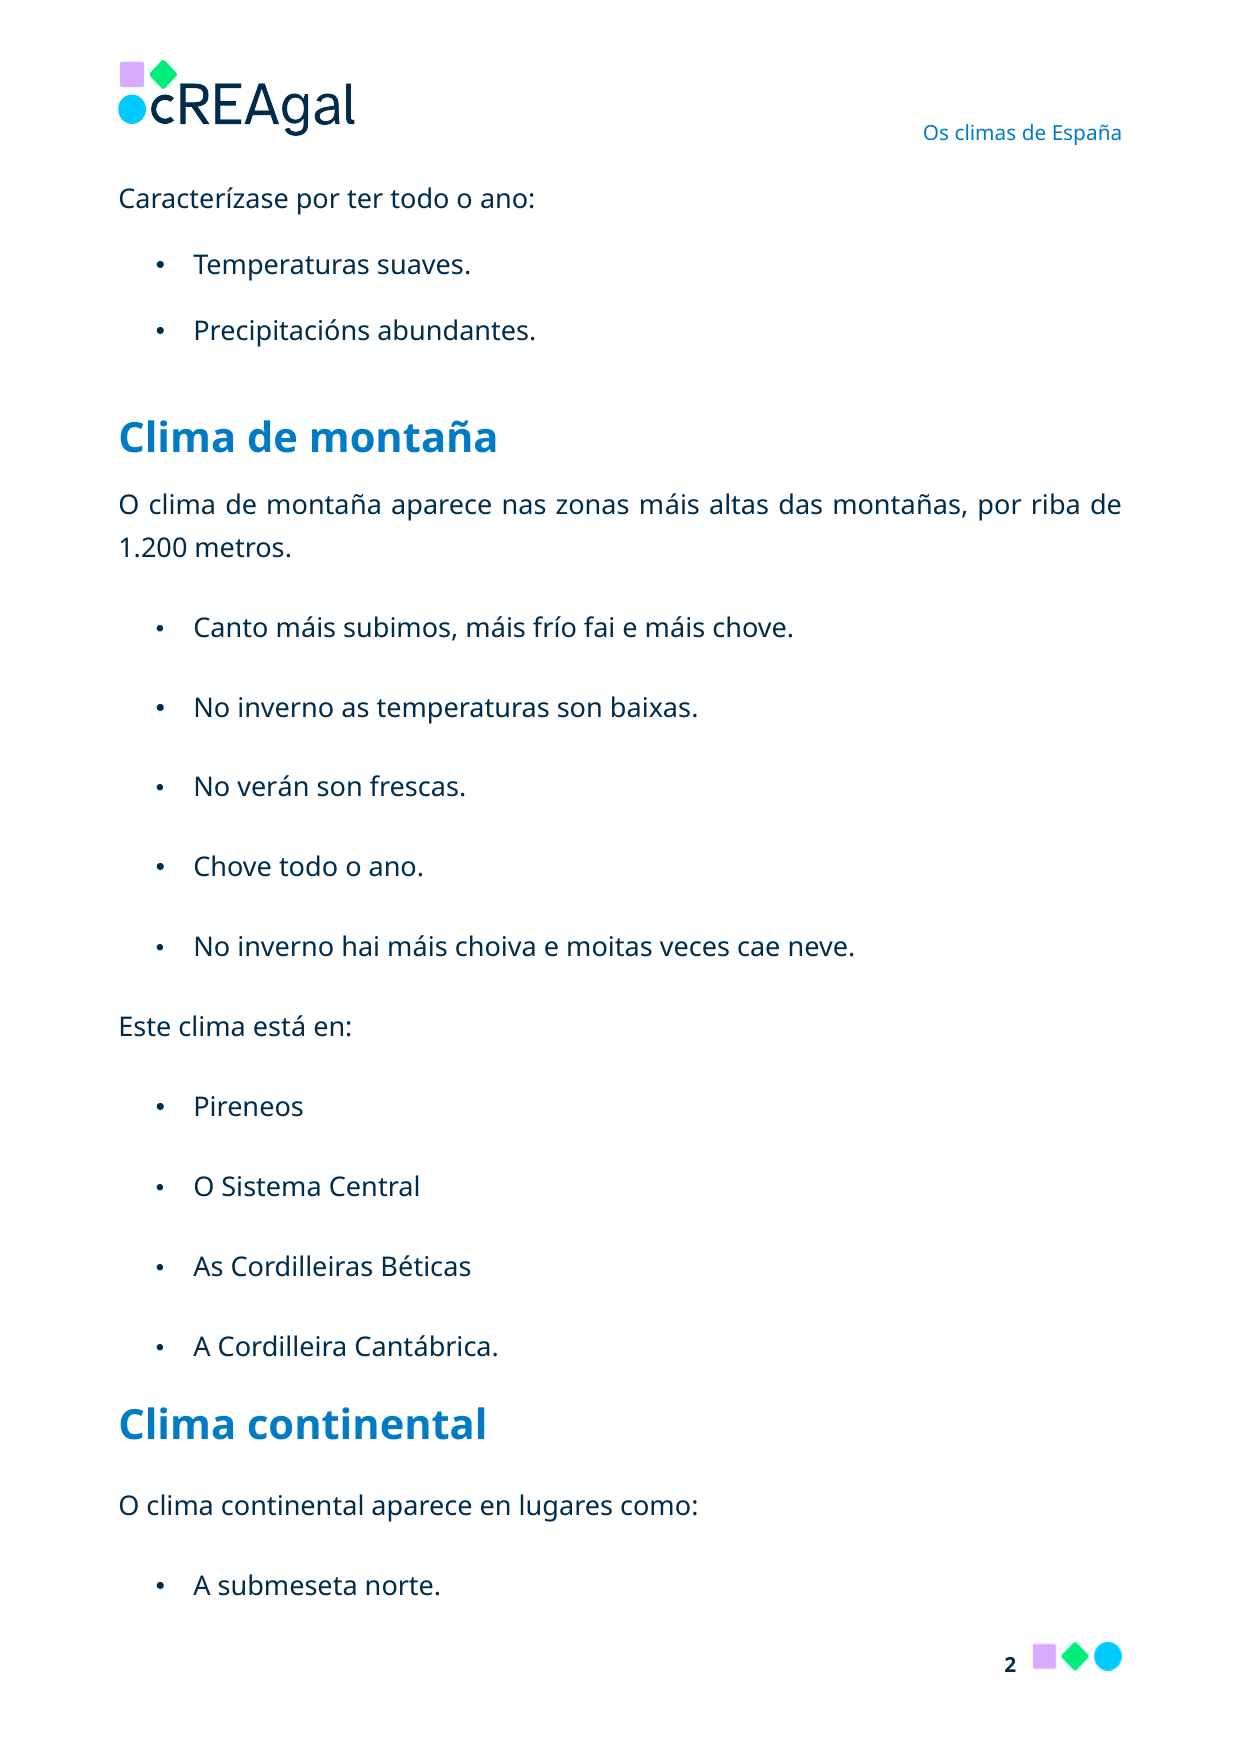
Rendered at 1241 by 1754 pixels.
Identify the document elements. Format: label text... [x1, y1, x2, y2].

list No inverno as temperaturas son baixas. [156, 688, 1122, 725]
text Clima de montaña [118, 408, 1122, 465]
picture [118, 60, 355, 136]
picture [1112, 1642, 1122, 1653]
list A Cordilleira Cantábrica. [156, 1327, 1122, 1364]
list Precipitacións abundantes. [156, 311, 1122, 348]
text Caracterízase por ter todo o ano: [118, 179, 1122, 216]
picture [1111, 1659, 1122, 1671]
text O clima continental aparece en lugares como: [118, 1487, 1122, 1524]
list No inverno hai máis choiva e moitas veces cae neve. [156, 928, 1122, 964]
text Este clima está en: [118, 1008, 1122, 1044]
list A submeseta norte. [156, 1567, 1122, 1604]
list Temperaturas suaves. [156, 245, 1122, 282]
list As Cordilleiras Béticas [156, 1247, 1122, 1284]
list No verán son frescas. [156, 768, 1122, 805]
picture [1032, 1642, 1105, 1671]
list O Sistema Central [156, 1167, 1122, 1204]
list Chove todo o ano. [156, 848, 1122, 885]
text Clima continental [118, 1394, 1122, 1451]
list Canto máis subimos, máis frío fai e máis chove. [156, 608, 1122, 645]
text O clima de montaña aparece nas zonas máis altas das montañas, por riba de 1.200 metros. [118, 486, 1122, 565]
list Pireneos [156, 1087, 1122, 1124]
